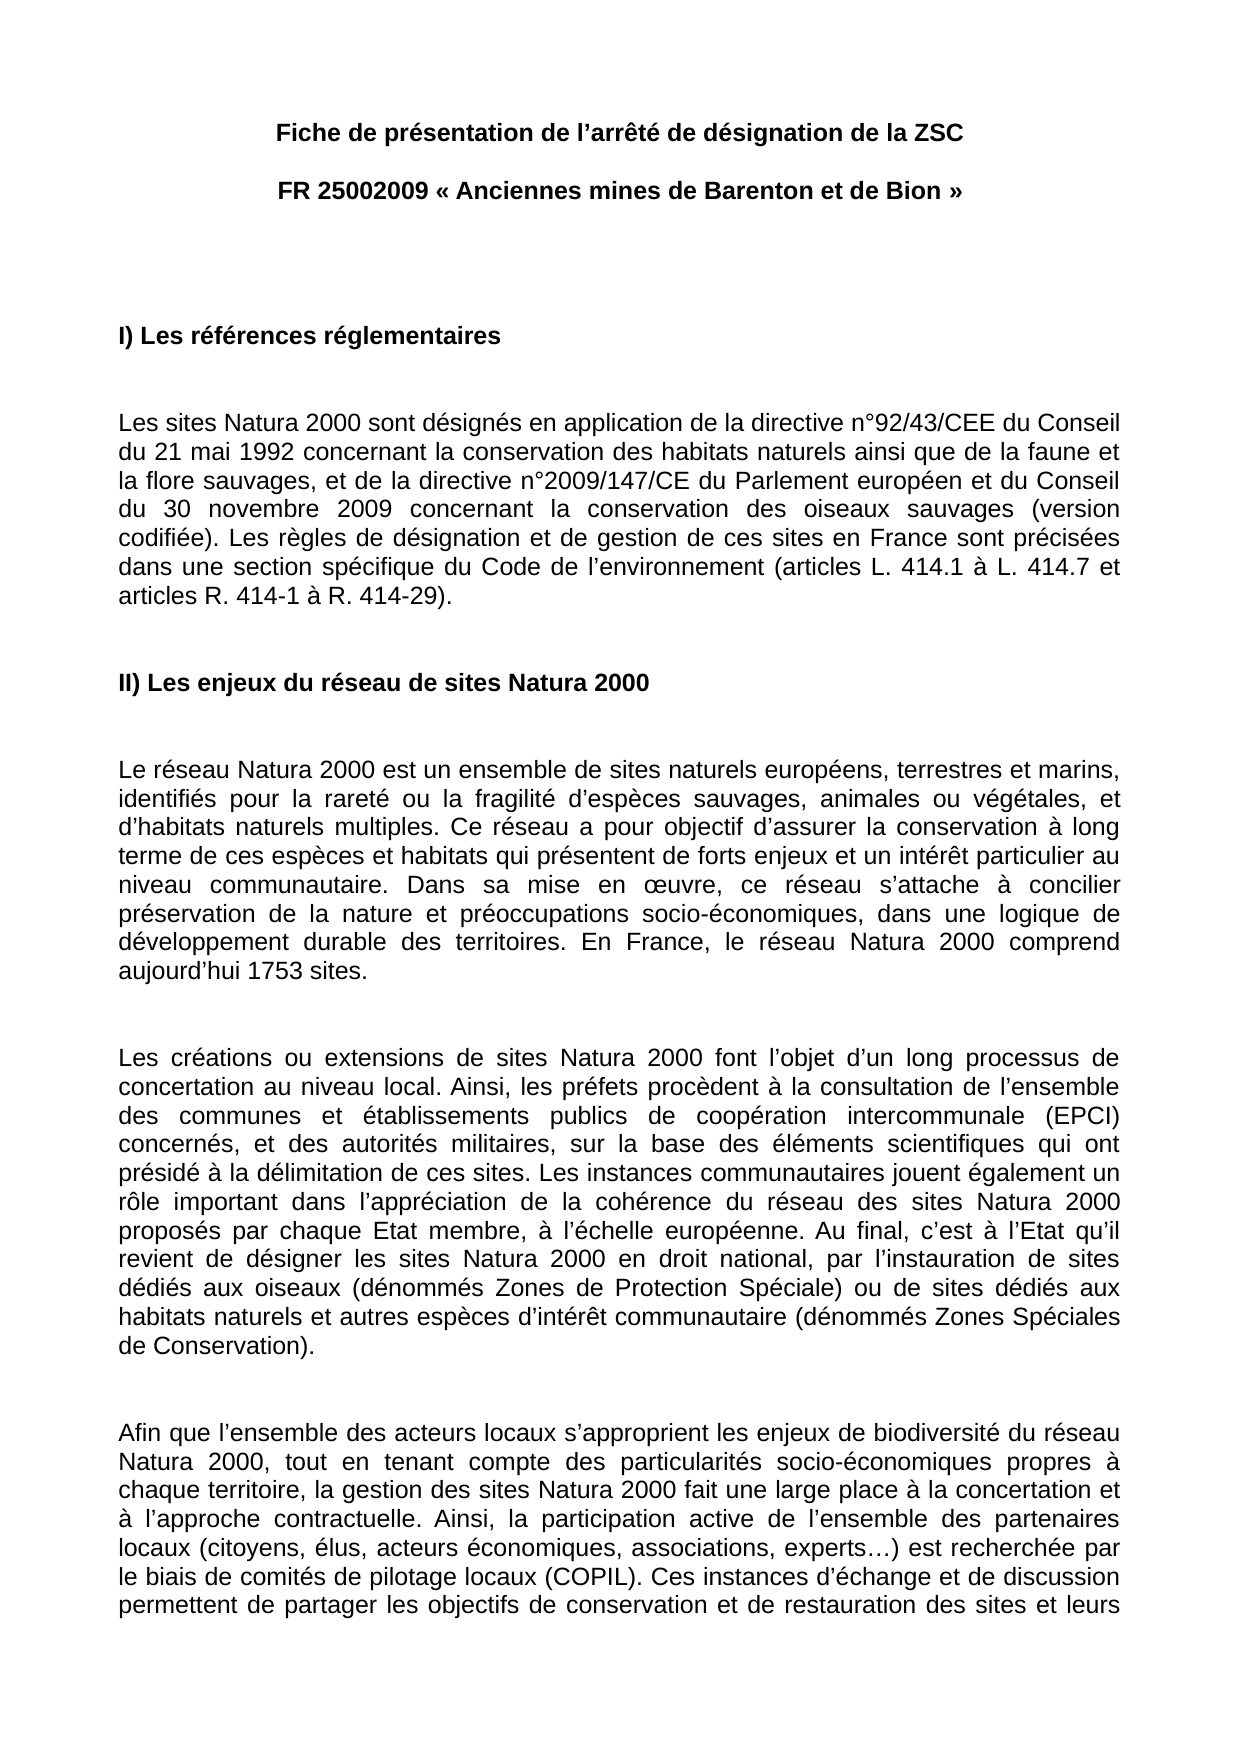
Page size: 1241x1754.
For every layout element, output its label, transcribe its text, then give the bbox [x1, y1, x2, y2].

text FR 25002009 « Anciennes mines de Barenton et de Bion » [118, 176, 1122, 205]
text Le réseau Natura 2000 est un ensemble de sites naturels européens, terrestres et marins, identifiés pour la rareté ou la fragilité d’espèces sauvages, animales ou végétales, et d’habitats naturels multiples. Ce réseau a pour objectif d’assurer la conservation à long terme de ces espèces et habitats qui présentent de forts enjeux et un intérêt particulier au niveau communautaire. Dans sa mise en œuvre, ce réseau s’attache à concilier préservation de la nature et préoccupations socio-économiques, dans une logique de développement durable des territoires. En France, le réseau Natura 2000 comprend aujourd’hui 1753 sites. [118, 755, 1122, 985]
text Les créations ou extensions de sites Natura 2000 font l’objet d’un long processus de concertation au niveau local. Ainsi, les préfets procèdent à la consultation de l’ensemble des communes et établissements publics de coopération intercommunale (EPCI) concernés, et des autorités militaires, sur la base des éléments scientifiques qui ont présidé à la délimitation de ces sites. Les instances communautaires jouent également un rôle important dans l’appréciation de la cohérence du réseau des sites Natura 2000 proposés par chaque Etat membre, à l’échelle européenne. Au final, c’est à l’Etat qu’il revient de désigner les sites Natura 2000 en droit national, par l’instauration de sites dédiés aux oiseaux (dénommés Zones de Protection Spéciale) ou de sites dédiés aux habitats naturels et autres espèces d’intérêt communautaire (dénommés Zones Spéciales de Conservation). [118, 1043, 1122, 1359]
text I) Les références réglementaires [118, 321, 1122, 350]
text Afin que l’ensemble des acteurs locaux s’approprient les enjeux de biodiversité du réseau Natura 2000, tout en tenant compte des particularités socio-économiques propres à chaque territoire, la gestion des sites Natura 2000 fait une large place à la concertation et à l’approche contractuelle. Ainsi, la participation active de l’ensemble des partenaires locaux (citoyens, élus, acteurs économiques, associations, experts…) est recherchée par le biais de comités de pilotage locaux (COPIL). Ces instances d’échange et de discussion permettent de partager les objectifs de conservation et de restauration des sites et leurs [118, 1418, 1122, 1619]
text Les sites Natura 2000 sont désignés en application de la directive n°92/43/CEE du Conseil du 21 mai 1992 concernant la conservation des habitats naturels ainsi que de la faune et la flore sauvages, et de la directive n°2009/147/CE du Parlement européen et du Conseil du 30 novembre 2009 concernant la conservation des oiseaux sauvages (version codifiée). Les règles de désignation et de gestion de ces sites en France sont précisées dans une section spécifique du Code de l’environnement (articles L. 414.1 à L. 414.7 et articles R. 414-1 à R. 414-29). [118, 408, 1122, 609]
text Fiche de présentation de l’arrêté de désignation de la ZSC [118, 118, 1122, 147]
text II) Les enjeux du réseau de sites Natura 2000 [118, 668, 1122, 696]
